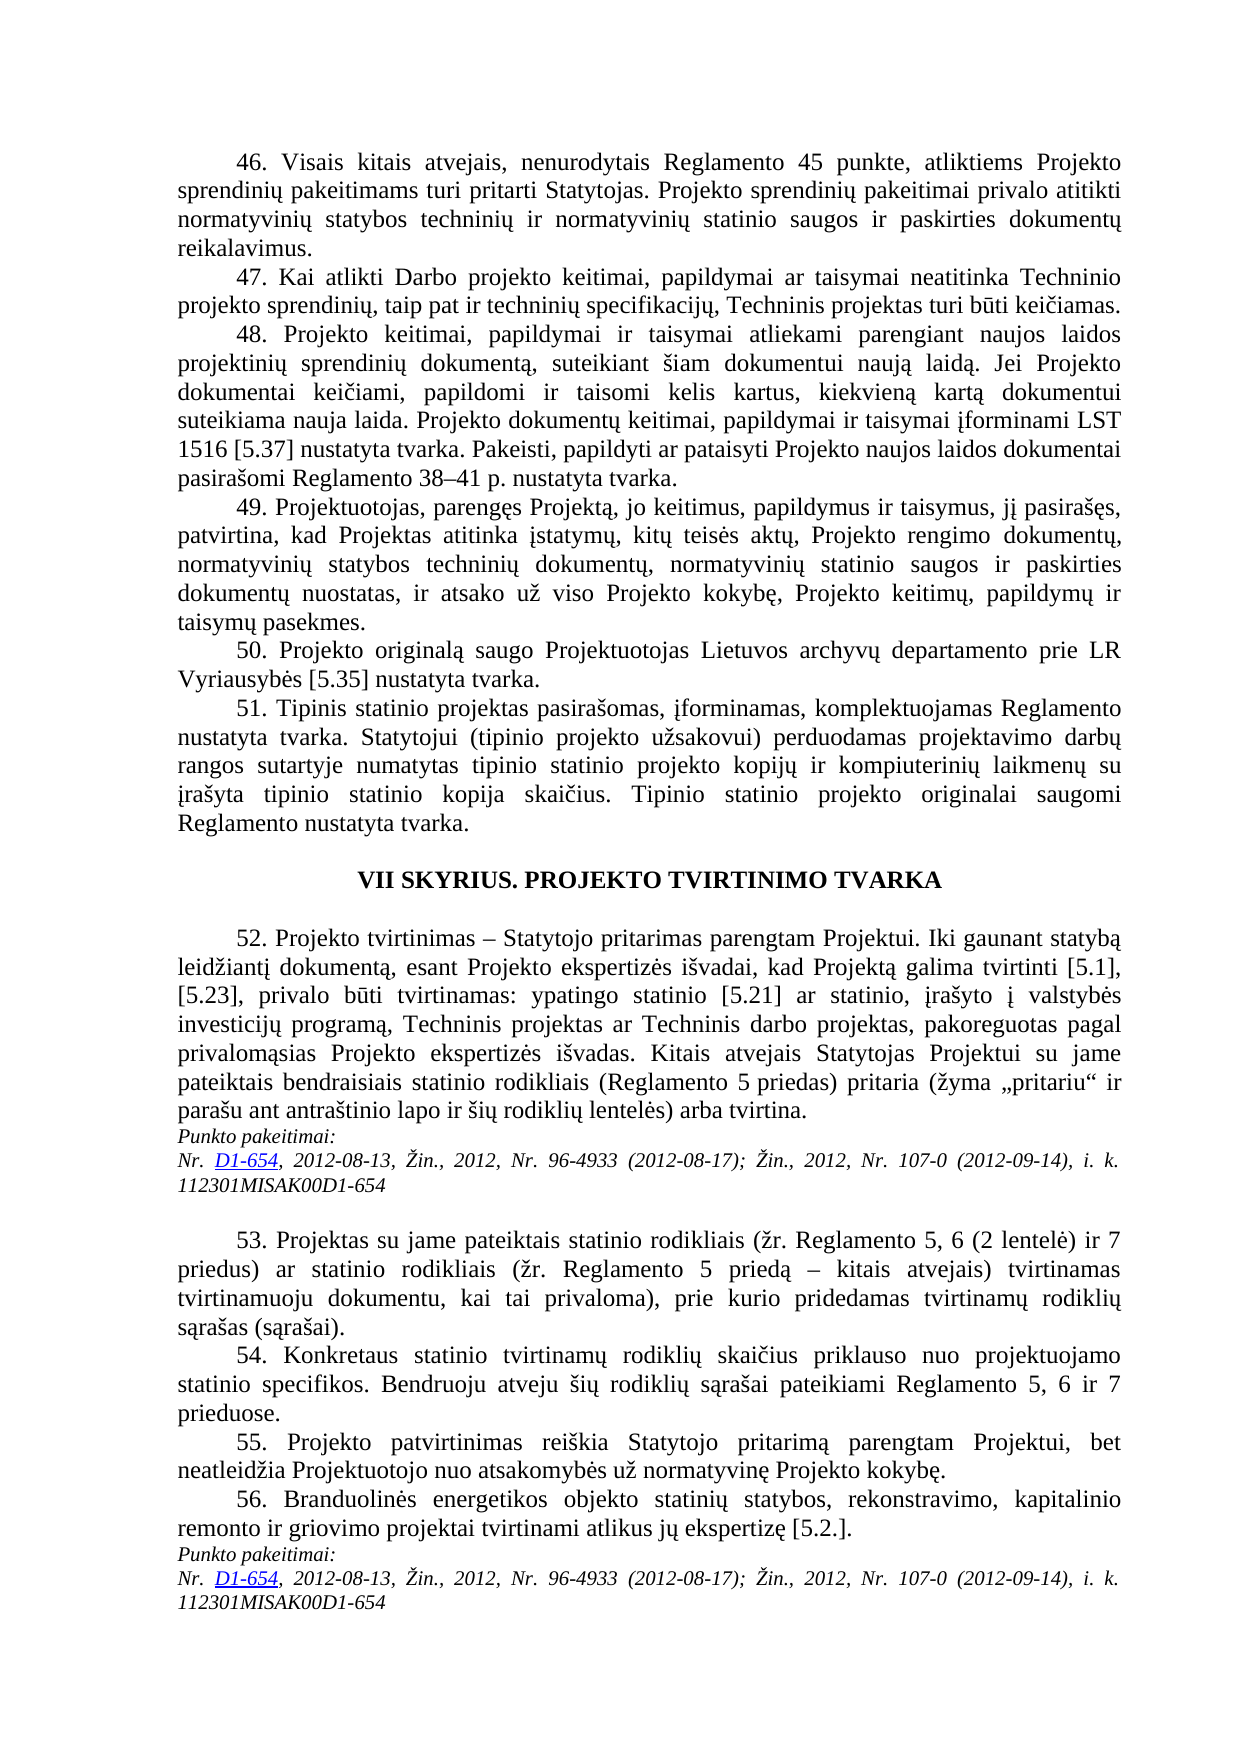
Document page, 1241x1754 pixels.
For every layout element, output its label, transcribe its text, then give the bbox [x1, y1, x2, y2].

text Punkto pakeitimai: [177, 1124, 1122, 1148]
text 48. Projekto keitimai, papildymai ir taisymai atliekami parengiant naujos laidos projektinių sprendinių dokumentą, suteikiant šiam dokumentui naują laidą. Jei Projekto dokumentai keičiami, papildomi ir taisomi kelis kartus, kiekvieną kartą dokumentui suteikiama nauja laida. Projekto dokumentų keitimai, papildymai ir taisymai įforminami LST 1516 [5.37] nustatyta tvarka. Pakeisti, papildyti ar pataisyti Projekto naujos laidos dokumentai pasirašomi Reglamento 38–41 p. nustatyta tvarka. [177, 319, 1122, 492]
text Punkto pakeitimai: [177, 1542, 1122, 1566]
text VII SKYRIUS. PROJEKTO TVIRTINIMO TVARKA [177, 866, 1122, 894]
text 52. Projekto tvirtinimas – Statytojo pritarimas parengtam Projektui. Iki gaunant statybą leidžiantį dokumentą, esant Projekto ekspertizės išvadai, kad Projektą galima tvirtinti [5.1], [5.23], privalo būti tvirtinamas: ypatingo statinio [5.21] ar statinio, įrašyto į valstybės investicijų programą, Techninis projektas ar Techninis darbo projektas, pakoreguotas pagal privalomąsias Projekto ekspertizės išvadas. Kitais atvejais Statytojas Projektui su jame pateiktais bendraisiais statinio rodikliais (Reglamento 5 priedas) pritaria (žyma „pritariu“ ir parašu ant antraštinio lapo ir šių rodiklių lentelės) arba tvirtina. [177, 923, 1122, 1124]
text 56. Branduolinės energetikos objekto statinių statybos, rekonstravimo, kapitalinio remonto ir griovimo projektai tvirtinami atlikus jų ekspertizę [5.2.]. [177, 1484, 1122, 1542]
text Nr. D1-654, 2012-08-13, Žin., 2012, Nr. 96-4933 (2012-08-17); Žin., 2012, Nr. 107-0 (2012-09-14), i. k. 112301MISAK00D1-654 [177, 1148, 1122, 1197]
text 49. Projektuotojas, parengęs Projektą, jo keitimus, papildymus ir taisymus, jį pasirašęs, patvirtina, kad Projektas atitinka įstatymų, kitų teisės aktų, Projekto rengimo dokumentų, normatyvinių statybos techninių dokumentų, normatyvinių statinio saugos ir paskirties dokumentų nuostatas, ir atsako už viso Projekto kokybę, Projekto keitimų, papildymų ir taisymų pasekmes. [177, 492, 1122, 636]
text 47. Kai atlikti Darbo projekto keitimai, papildymai ar taisymai neatitinka Techninio projekto sprendinių, taip pat ir techninių specifikacijų, Techninis projektas turi būti keičiamas. [177, 262, 1122, 319]
text 55. Projekto patvirtinimas reiškia Statytojo pritarimą parengtam Projektui, bet neatleidžia Projektuotojo nuo atsakomybės už normatyvinę Projekto kokybę. [177, 1427, 1122, 1484]
text Nr. D1-654, 2012-08-13, Žin., 2012, Nr. 96-4933 (2012-08-17); Žin., 2012, Nr. 107-0 (2012-09-14), i. k. 112301MISAK00D1-654 [177, 1566, 1122, 1614]
text 50. Projekto originalą saugo Projektuotojas Lietuvos archyvų departamento prie LR Vyriausybės [5.35] nustatyta tvarka. [177, 636, 1122, 693]
text 53. Projektas su jame pateiktais statinio rodikliais (žr. Reglamento 5, 6 (2 lentelė) ir 7 priedus) ar statinio rodikliais (žr. Reglamento 5 priedą – kitais atvejais) tvirtinamas tvirtinamuoju dokumentu, kai tai privaloma), prie kurio pridedamas tvirtinamų rodiklių sąrašas (sąrašai). [177, 1225, 1122, 1340]
text 54. Konkretaus statinio tvirtinamų rodiklių skaičius priklauso nuo projektuojamo statinio specifikos. Bendruoju atveju šių rodiklių sąrašai pateikiami Reglamento 5, 6 ir 7 prieduose. [177, 1340, 1122, 1427]
text 46. Visais kitais atvejais, nenurodytais Reglamento 45 punkte, atliktiems Projekto sprendinių pakeitimams turi pritarti Statytojas. Projekto sprendinių pakeitimai privalo atitikti normatyvinių statybos techninių ir normatyvinių statinio saugos ir paskirties dokumentų reikalavimus. [177, 147, 1122, 262]
text 51. Tipinis statinio projektas pasirašomas, įforminamas, komplektuojamas Reglamento nustatyta tvarka. Statytojui (tipinio projekto užsakovui) perduodamas projektavimo darbų rangos sutartyje numatytas tipinio statinio projekto kopijų ir kompiuterinių laikmenų su įrašyta tipinio statinio kopija skaičius. Tipinio statinio projekto originalai saugomi Reglamento nustatyta tvarka. [177, 693, 1122, 837]
